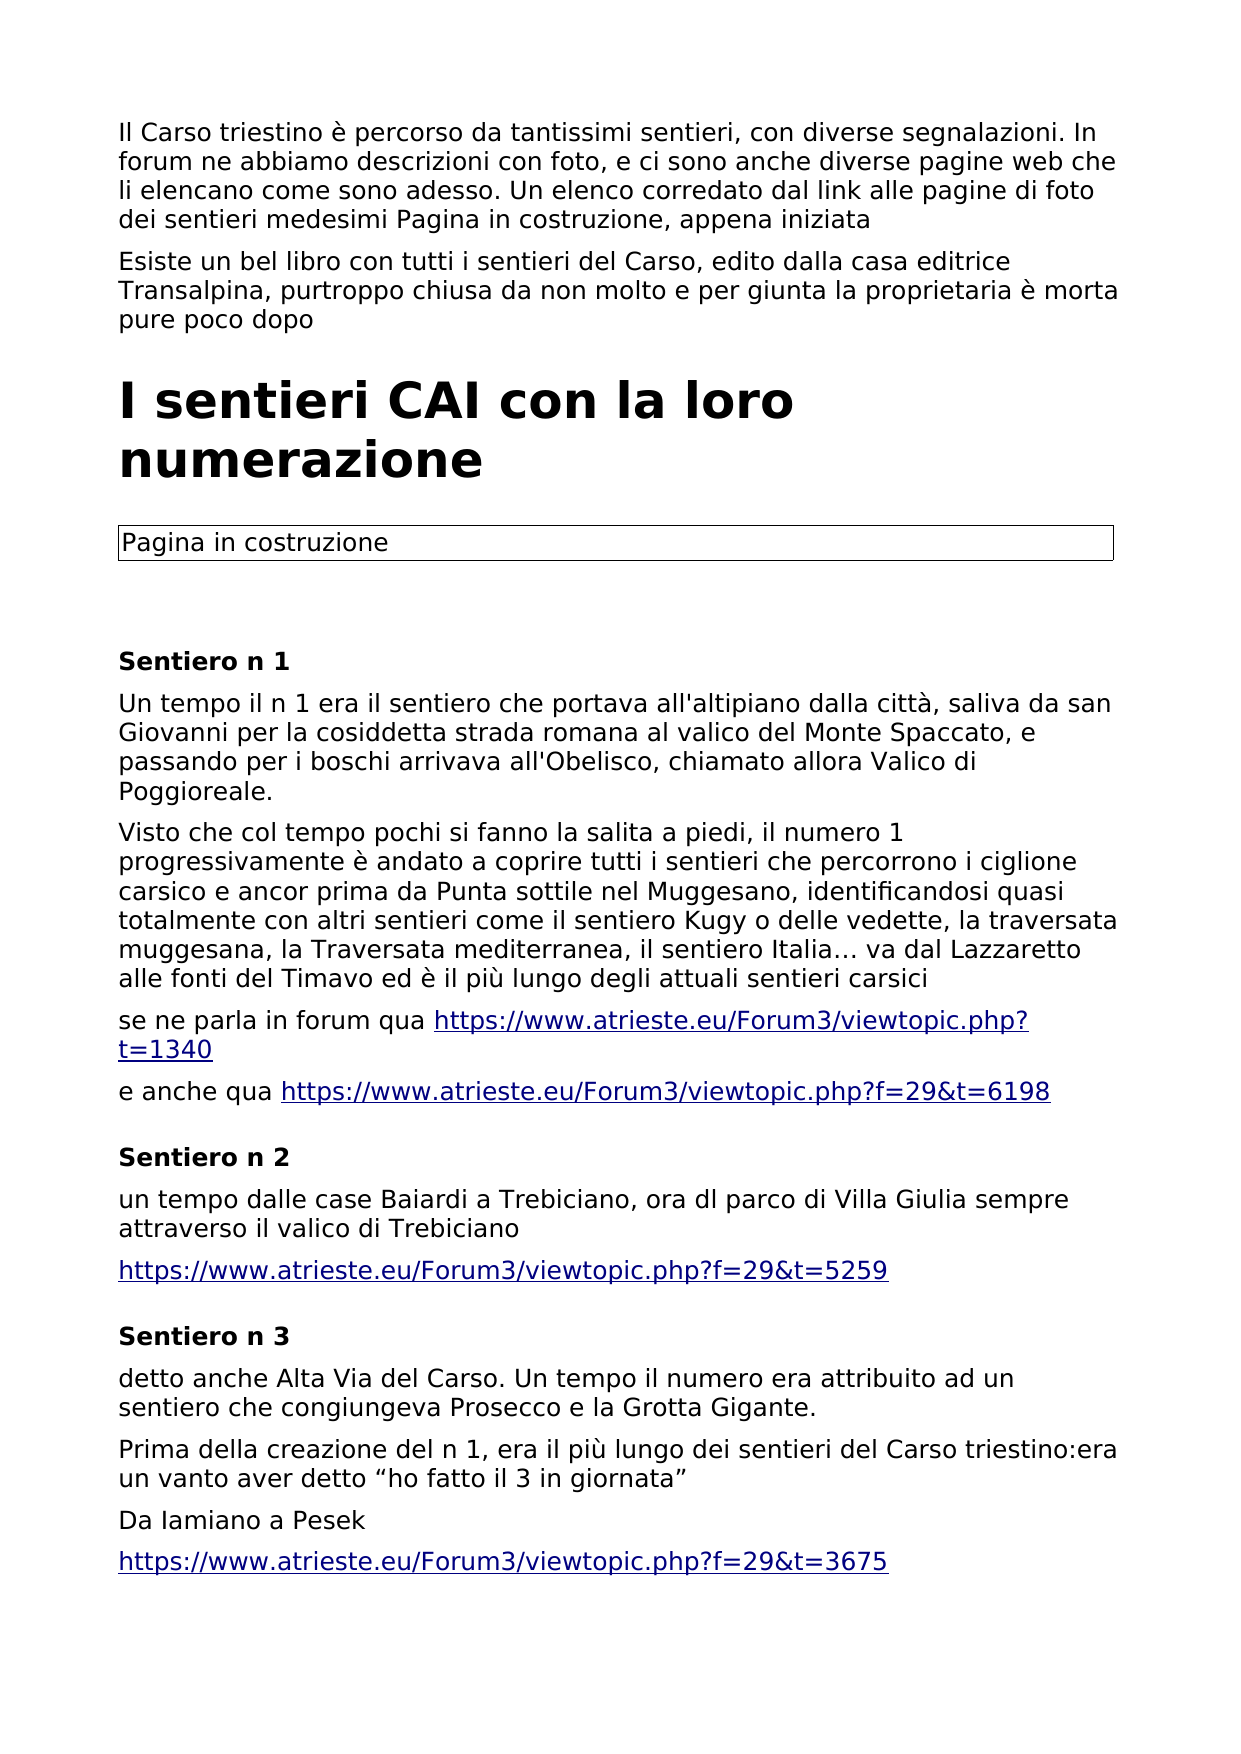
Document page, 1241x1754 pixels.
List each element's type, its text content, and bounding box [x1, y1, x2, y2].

text Visto che col tempo pochi si fanno la salita a piedi, il numero 1 progressivamente è andato a coprire tutti i sentieri che percorrono i ciglione carsico e ancor prima da Punta sottile nel Muggesano, identificandosi quasi totalmente con altri sentieri come il sentiero Kugy o delle vedette, la traversata muggesana, la Traversata mediterranea, il sentiero Italia… va dal Lazzaretto alle fonti del Timavo ed è il più lungo degli attuali sentieri carsici [118, 818, 1122, 993]
subtitle Sentiero n 2 [118, 1143, 1122, 1172]
subtitle I sentieri CAI con la loro numerazione [118, 372, 1122, 489]
text se ne parla in forum qua https://www.atrieste.eu/Forum3/viewtopic.php?t=1340 [118, 1006, 1122, 1064]
text Prima della creazione del n 1, era il più lungo dei sentieri del Carso triestino:era un vanto aver detto “ho fatto il 3 in giornata” [118, 1435, 1122, 1493]
text Da Iamiano a Pesek [118, 1506, 1122, 1535]
text Il Carso triestino è percorso da tantissimi sentieri, con diverse segnalazioni. In forum ne abbiamo descrizioni con foto, e ci sono anche diverse pagine web che li elencano come sono adesso. Un elenco corredato dal link alle pagine di foto dei sentieri medesimi Pagina in costruzione, appena iniziata [118, 118, 1122, 235]
text Un tempo il n 1 era il sentiero che portava all'altipiano dalla città, saliva da san Giovanni per la cosiddetta strada romana al valico del Monte Spaccato, e passando per i boschi arrivava all'Obelisco, chiamato allora Valico di Poggioreale. [118, 689, 1122, 806]
text Esiste un bel libro con tutti i sentieri del Carso, edito dalla casa editrice Transalpina, purtroppo chiusa da non molto e per giunta la proprietaria è morta pure poco dopo [118, 247, 1122, 335]
subtitle Sentiero n 1 [118, 647, 1122, 677]
table_header Pagina in costruzione [119, 526, 1113, 560]
subtitle Sentiero n 3 [118, 1322, 1122, 1352]
text https://www.atrieste.eu/Forum3/viewtopic.php?f=29&t=3675 [118, 1547, 1122, 1577]
text e anche qua https://www.atrieste.eu/Forum3/viewtopic.php?f=29&t=6198 [118, 1077, 1122, 1106]
text un tempo dalle case Baiardi a Trebiciano, ora dl parco di Villa Giulia sempre attraverso il valico di Trebiciano [118, 1185, 1122, 1243]
text https://www.atrieste.eu/Forum3/viewtopic.php?f=29&t=5259 [118, 1256, 1122, 1285]
text detto anche Alta Via del Carso. Un tempo il numero era attribuito ad un sentiero che congiungeva Prosecco e la Grotta Gigante. [118, 1364, 1122, 1422]
